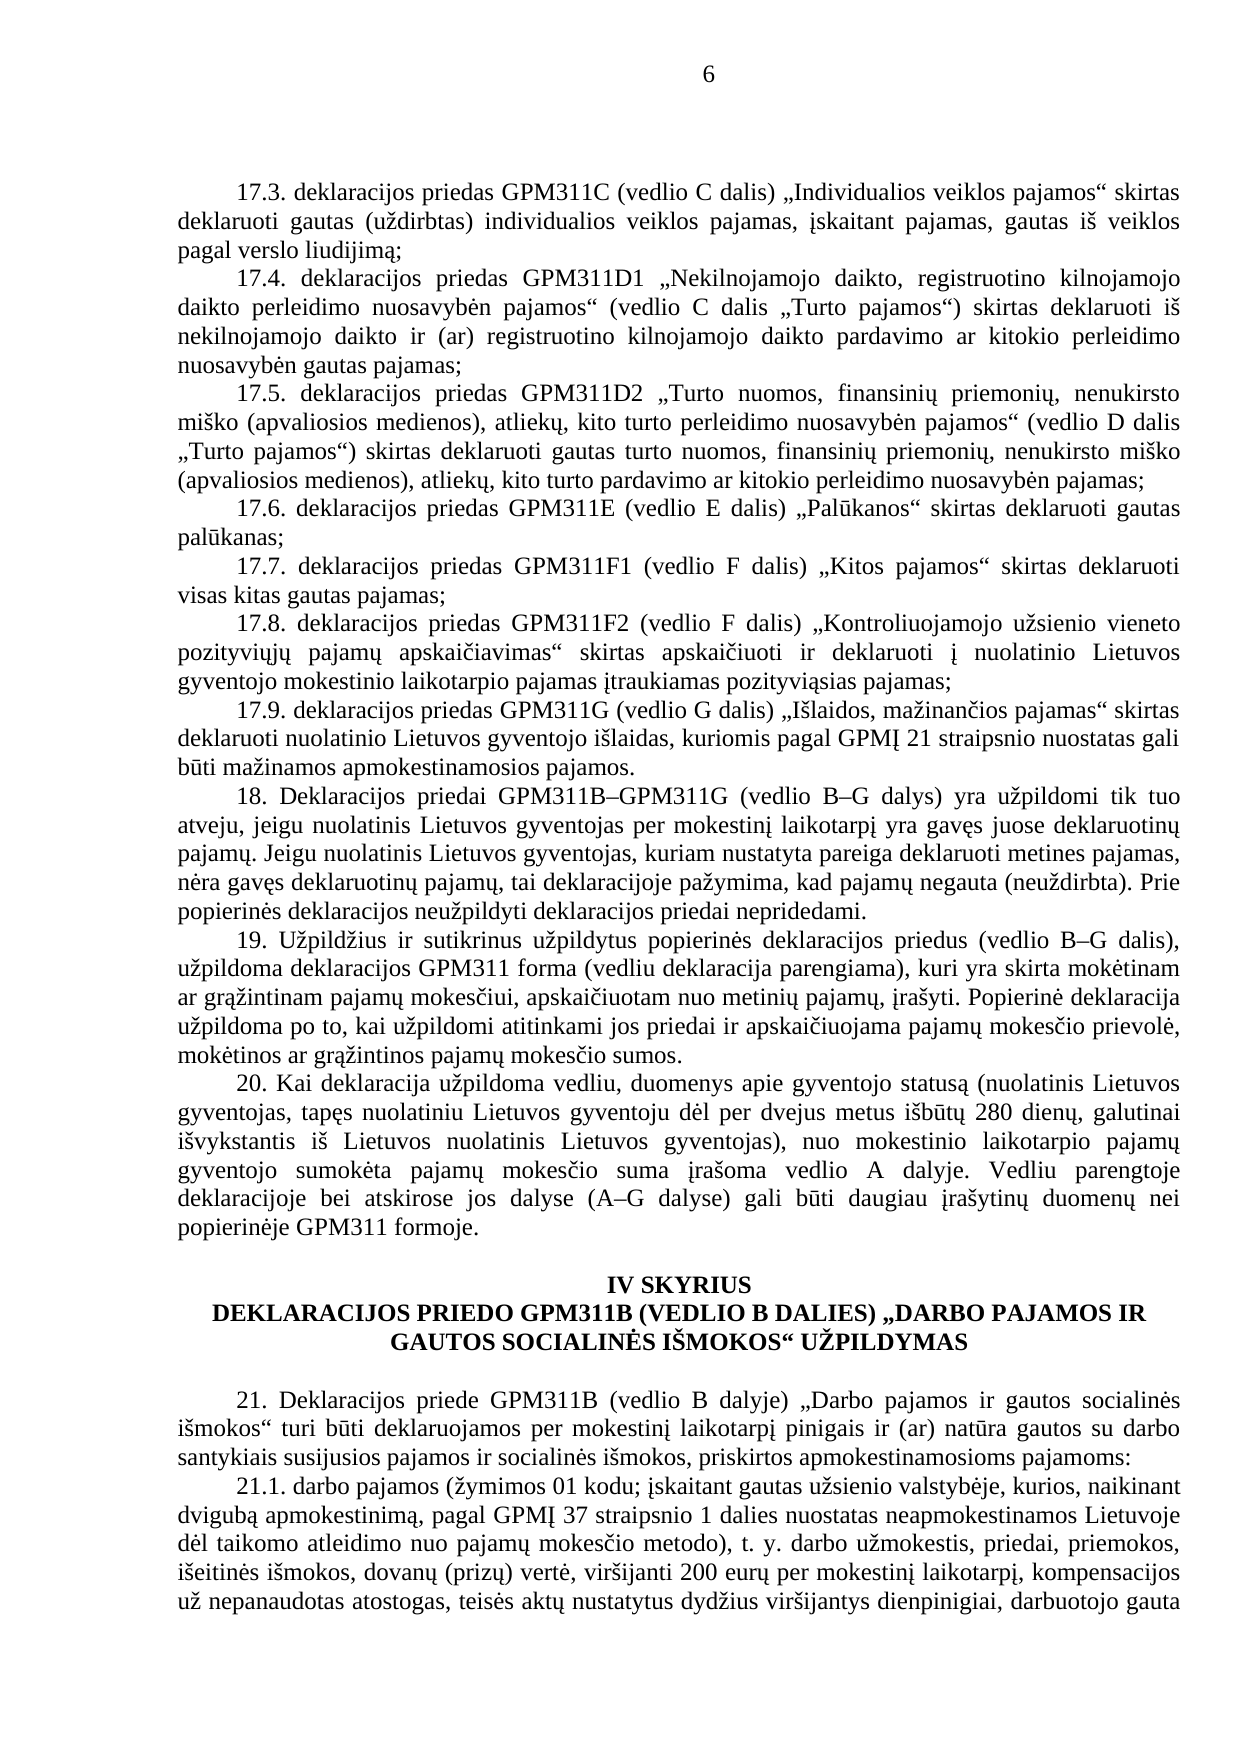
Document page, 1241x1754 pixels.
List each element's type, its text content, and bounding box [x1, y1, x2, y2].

text DEKLARACIJOS PRIEDO GPM311B (VEDLIO B DALIES) „DARBO PAJAMOS IR GAUTOS SOCIALINĖS IŠMOKOS“ UŽPILDYMAS [177, 1298, 1181, 1356]
text 17.8. deklaracijos priedas GPM311F2 (vedlio F dalis) „Kontroliuojamojo užsienio vieneto pozityviųjų pajamų apskaičiavimas“ skirtas apskaičiuoti ir deklaruoti į nuolatinio Lietuvos gyventojo mokestinio laikotarpio pajamas įtraukiamas pozityviąsias pajamas; [177, 608, 1181, 695]
text IV SKYRIUS [177, 1270, 1181, 1298]
text 20. Kai deklaracija užpildoma vedliu, duomenys apie gyventojo statusą (nuolatinis Lietuvos gyventojas, tapęs nuolatiniu Lietuvos gyventoju dėl per dvejus metus išbūtų 280 dienų, galutinai išvykstantis iš Lietuvos nuolatinis Lietuvos gyventojas), nuo mokestinio laikotarpio pajamų gyventojo sumokėta pajamų mokesčio suma įrašoma vedlio A dalyje. Vedliu parengtoje deklaracijoje bei atskirose jos dalyse (A–G dalyse) gali būti daugiau įrašytinų duomenų nei popierinėje GPM311 formoje. [177, 1068, 1181, 1241]
text 17.9. deklaracijos priedas GPM311G (vedlio G dalis) „Išlaidos, mažinančios pajamas“ skirtas deklaruoti nuolatinio Lietuvos gyventojo išlaidas, kuriomis pagal GPMĮ 21 straipsnio nuostatas gali būti mažinamos apmokestinamosios pajamos. [177, 695, 1181, 781]
text 17.5. deklaracijos priedas GPM311D2 „Turto nuomos, finansinių priemonių, nenukirsto miško (apvaliosios medienos), atliekų, kito turto perleidimo nuosavybėn pajamos“ (vedlio D dalis „Turto pajamos“) skirtas deklaruoti gautas turto nuomos, finansinių priemonių, nenukirsto miško (apvaliosios medienos), atliekų, kito turto pardavimo ar kitokio perleidimo nuosavybėn pajamas; [177, 378, 1181, 493]
text 19. Užpildžius ir sutikrinus užpildytus popierinės deklaracijos priedus (vedlio B–G dalis), užpildoma deklaracijos GPM311 forma (vedliu deklaracija parengiama), kuri yra skirta mokėtinam ar grąžintinam pajamų mokesčiui, apskaičiuotam nuo metinių pajamų, įrašyti. Popierinė deklaracija užpildoma po to, kai užpildomi atitinkami jos priedai ir apskaičiuojama pajamų mokesčio prievolė, mokėtinos ar grąžintinos pajamų mokesčio sumos. [177, 925, 1181, 1068]
text 21.1. darbo pajamos (žymimos 01 kodu; įskaitant gautas užsienio valstybėje, kurios, naikinant dvigubą apmokestinimą, pagal GPMĮ 37 straipsnio 1 dalies nuostatas neapmokestinamos Lietuvoje dėl taikomo atleidimo nuo pajamų mokesčio metodo), t. y. darbo užmokestis, priedai, priemokos, išeitinės išmokos, dovanų (prizų) vertė, viršijanti 200 eurų per mokestinį laikotarpį, kompensacijos už nepanaudotas atostogas, teisės aktų nustatytus dydžius viršijantys dienpinigiai, darbuotojo gauta [177, 1471, 1181, 1615]
text 17.6. deklaracijos priedas GPM311E (vedlio E dalis) „Palūkanos“ skirtas deklaruoti gautas palūkanas; [177, 493, 1181, 551]
text 17.7. deklaracijos priedas GPM311F1 (vedlio F dalis) „Kitos pajamos“ skirtas deklaruoti visas kitas gautas pajamas; [177, 551, 1181, 608]
text 17.4. deklaracijos priedas GPM311D1 „Nekilnojamojo daikto, registruotino kilnojamojo daikto perleidimo nuosavybėn pajamos“ (vedlio C dalis „Turto pajamos“) skirtas deklaruoti iš nekilnojamojo daikto ir (ar) registruotino kilnojamojo daikto pardavimo ar kitokio perleidimo nuosavybėn gautas pajamas; [177, 263, 1181, 378]
text 21. Deklaracijos priede GPM311B (vedlio B dalyje) „Darbo pajamos ir gautos socialinės išmokos“ turi būti deklaruojamos per mokestinį laikotarpį pinigais ir (ar) natūra gautos su darbo santykiais susijusios pajamos ir socialinės išmokos, priskirtos apmokestinamosioms pajamoms: [177, 1385, 1181, 1471]
text 17.3. deklaracijos priedas GPM311C (vedlio C dalis) „Individualios veiklos pajamos“ skirtas deklaruoti gautas (uždirbtas) individualios veiklos pajamas, įskaitant pajamas, gautas iš veiklos pagal verslo liudijimą; [177, 177, 1181, 263]
text 18. Deklaracijos priedai GPM311B–GPM311G (vedlio B–G dalys) yra užpildomi tik tuo atveju, jeigu nuolatinis Lietuvos gyventojas per mokestinį laikotarpį yra gavęs juose deklaruotinų pajamų. Jeigu nuolatinis Lietuvos gyventojas, kuriam nustatyta pareiga deklaruoti metines pajamas, nėra gavęs deklaruotinų pajamų, tai deklaracijoje pažymima, kad pajamų negauta (neuždirbta). Prie popierinės deklaracijos neužpildyti deklaracijos priedai nepridedami. [177, 781, 1181, 925]
